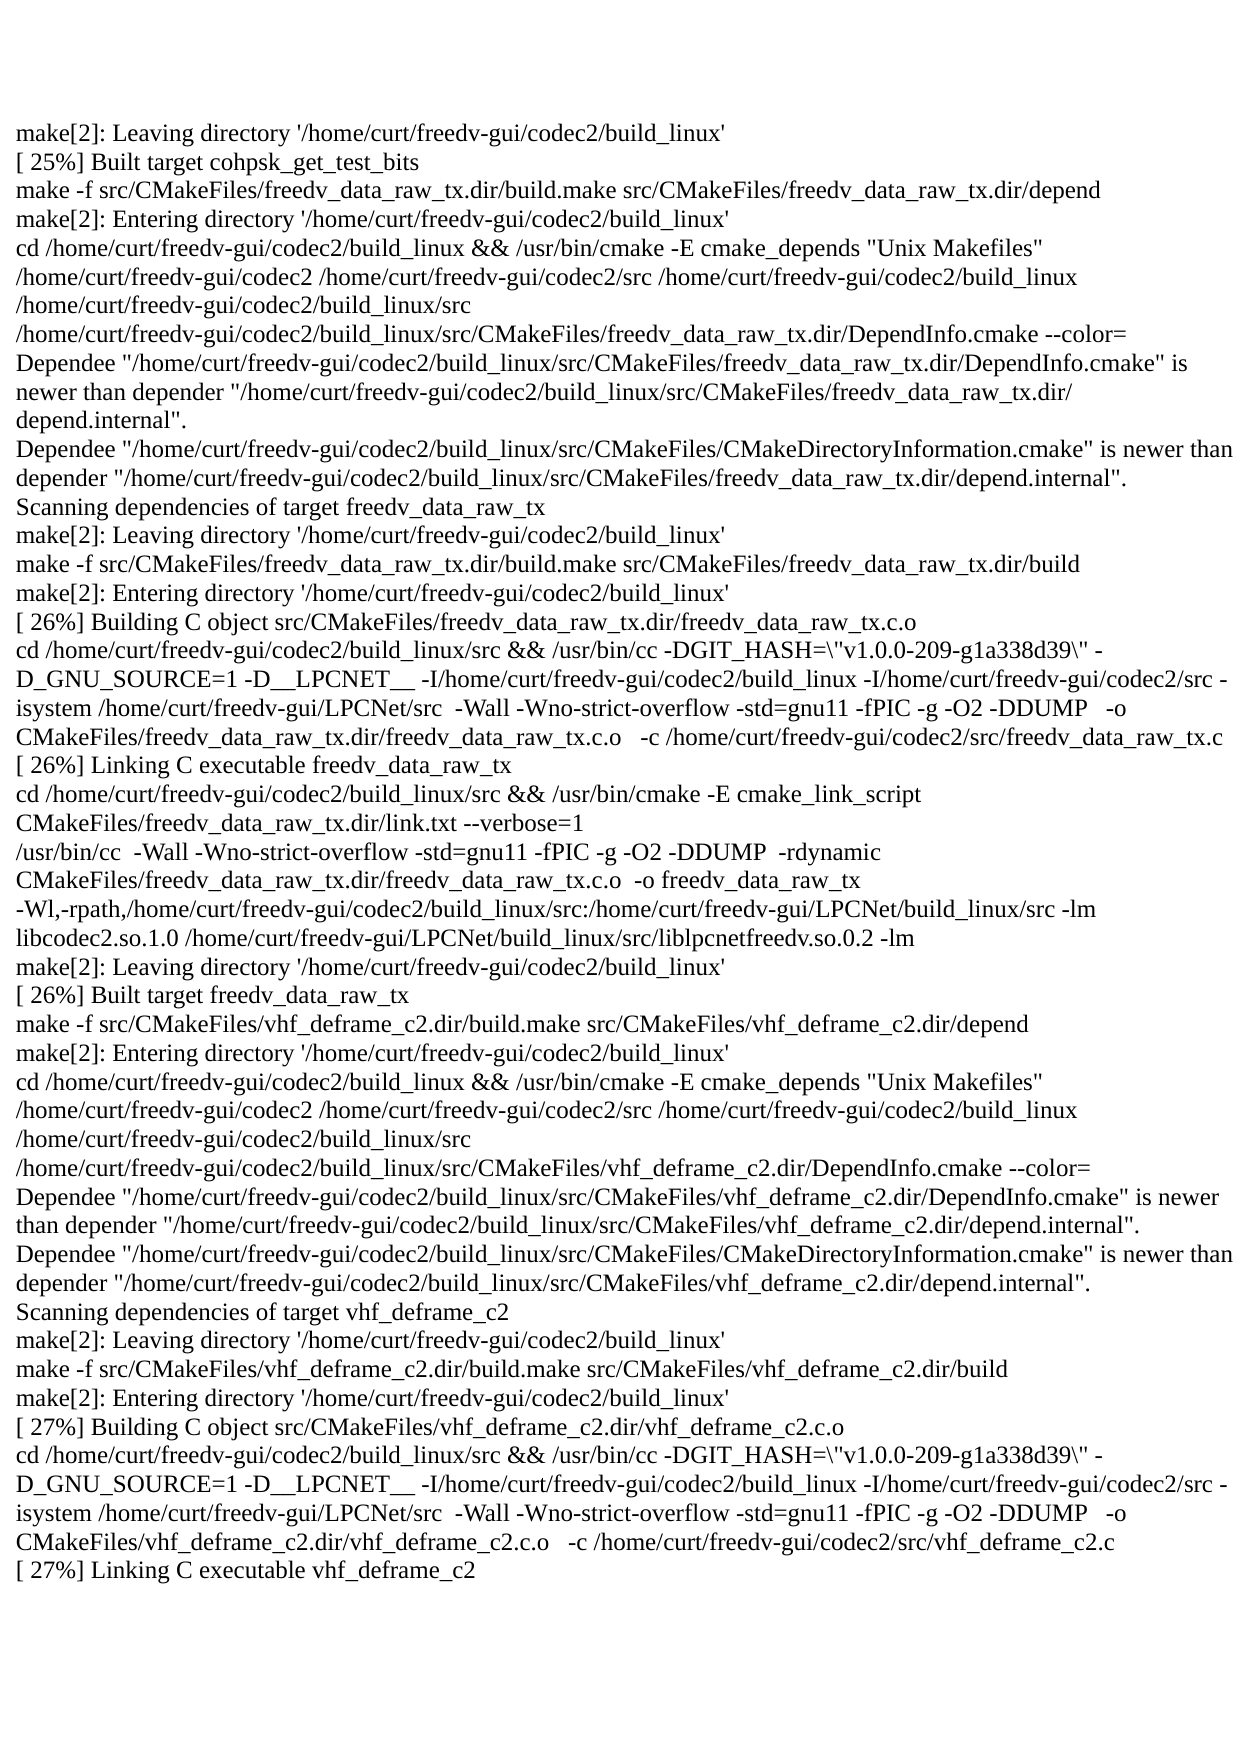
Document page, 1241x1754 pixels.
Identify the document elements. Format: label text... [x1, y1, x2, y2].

text make[2]: Entering directory '/home/curt/freedv-gui/codec2/build_linux' [16, 1383, 1234, 1412]
text cd /home/curt/freedv-gui/codec2/build_linux && /usr/bin/cmake -E cmake_depends "Unix Makefiles" /home/curt/freedv-gui/codec2 /home/curt/freedv-gui/codec2/src /home/curt/freedv-gui/codec2/build_linux /home/curt/freedv-gui/codec2/build_linux/src /home/curt/freedv-gui/codec2/build_linux/src/CMakeFiles/freedv_data_raw_tx.dir/DependInfo.cmake --color= [16, 233, 1234, 348]
text [ 27%] Building C object src/CMakeFiles/vhf_deframe_c2.dir/vhf_deframe_c2.c.o [16, 1412, 1234, 1441]
text [ 27%] Linking C executable vhf_deframe_c2 [16, 1556, 1234, 1584]
text cd /home/curt/freedv-gui/codec2/build_linux/src && /usr/bin/cc -DGIT_HASH=\"v1.0.0-209-g1a338d39\" -D_GNU_SOURCE=1 -D__LPCNET__ -I/home/curt/freedv-gui/codec2/build_linux -I/home/curt/freedv-gui/codec2/src -isystem /home/curt/freedv-gui/LPCNet/src -Wall -Wno-strict-overflow -std=gnu11 -fPIC -g -O2 -DDUMP -o CMakeFiles/freedv_data_raw_tx.dir/freedv_data_raw_tx.c.o -c /home/curt/freedv-gui/codec2/src/freedv_data_raw_tx.c [16, 636, 1234, 751]
text make[2]: Leaving directory '/home/curt/freedv-gui/codec2/build_linux' [16, 118, 1234, 147]
text cd /home/curt/freedv-gui/codec2/build_linux && /usr/bin/cmake -E cmake_depends "Unix Makefiles" /home/curt/freedv-gui/codec2 /home/curt/freedv-gui/codec2/src /home/curt/freedv-gui/codec2/build_linux /home/curt/freedv-gui/codec2/build_linux/src /home/curt/freedv-gui/codec2/build_linux/src/CMakeFiles/vhf_deframe_c2.dir/DependInfo.cmake --color= [16, 1067, 1234, 1182]
text cd /home/curt/freedv-gui/codec2/build_linux/src && /usr/bin/cmake -E cmake_link_script CMakeFiles/freedv_data_raw_tx.dir/link.txt --verbose=1 [16, 779, 1234, 837]
text Scanning dependencies of target vhf_deframe_c2 [16, 1297, 1234, 1326]
text make -f src/CMakeFiles/freedv_data_raw_tx.dir/build.make src/CMakeFiles/freedv_data_raw_tx.dir/build [16, 549, 1234, 578]
text [ 26%] Building C object src/CMakeFiles/freedv_data_raw_tx.dir/freedv_data_raw_tx.c.o [16, 607, 1234, 636]
text [ 26%] Linking C executable freedv_data_raw_tx [16, 751, 1234, 779]
text make[2]: Leaving directory '/home/curt/freedv-gui/codec2/build_linux' [16, 1326, 1234, 1354]
text [ 25%] Built target cohpsk_get_test_bits [16, 147, 1234, 176]
text [ 26%] Built target freedv_data_raw_tx [16, 981, 1234, 1009]
text Dependee "/home/curt/freedv-gui/codec2/build_linux/src/CMakeFiles/freedv_data_raw_tx.dir/DependInfo.cmake" is newer than depender "/home/curt/freedv-gui/codec2/build_linux/src/CMakeFiles/freedv_data_raw_tx.dir/depend.internal". [16, 348, 1234, 434]
text /usr/bin/cc -Wall -Wno-strict-overflow -std=gnu11 -fPIC -g -O2 -DDUMP -rdynamic CMakeFiles/freedv_data_raw_tx.dir/freedv_data_raw_tx.c.o -o freedv_data_raw_tx -Wl,-rpath,/home/curt/freedv-gui/codec2/build_linux/src:/home/curt/freedv-gui/LPCNet/build_linux/src -lm libcodec2.so.1.0 /home/curt/freedv-gui/LPCNet/build_linux/src/liblpcnetfreedv.so.0.2 -lm [16, 837, 1234, 952]
text Scanning dependencies of target freedv_data_raw_tx [16, 492, 1234, 521]
text make[2]: Entering directory '/home/curt/freedv-gui/codec2/build_linux' [16, 1038, 1234, 1067]
text make -f src/CMakeFiles/freedv_data_raw_tx.dir/build.make src/CMakeFiles/freedv_data_raw_tx.dir/depend [16, 176, 1234, 204]
text make[2]: Entering directory '/home/curt/freedv-gui/codec2/build_linux' [16, 578, 1234, 607]
text Dependee "/home/curt/freedv-gui/codec2/build_linux/src/CMakeFiles/CMakeDirectoryInformation.cmake" is newer than depender "/home/curt/freedv-gui/codec2/build_linux/src/CMakeFiles/vhf_deframe_c2.dir/depend.internal". [16, 1239, 1234, 1297]
text make[2]: Leaving directory '/home/curt/freedv-gui/codec2/build_linux' [16, 521, 1234, 549]
text cd /home/curt/freedv-gui/codec2/build_linux/src && /usr/bin/cc -DGIT_HASH=\"v1.0.0-209-g1a338d39\" -D_GNU_SOURCE=1 -D__LPCNET__ -I/home/curt/freedv-gui/codec2/build_linux -I/home/curt/freedv-gui/codec2/src -isystem /home/curt/freedv-gui/LPCNet/src -Wall -Wno-strict-overflow -std=gnu11 -fPIC -g -O2 -DDUMP -o CMakeFiles/vhf_deframe_c2.dir/vhf_deframe_c2.c.o -c /home/curt/freedv-gui/codec2/src/vhf_deframe_c2.c [16, 1441, 1234, 1556]
text Dependee "/home/curt/freedv-gui/codec2/build_linux/src/CMakeFiles/CMakeDirectoryInformation.cmake" is newer than depender "/home/curt/freedv-gui/codec2/build_linux/src/CMakeFiles/freedv_data_raw_tx.dir/depend.internal". [16, 434, 1234, 492]
text Dependee "/home/curt/freedv-gui/codec2/build_linux/src/CMakeFiles/vhf_deframe_c2.dir/DependInfo.cmake" is newer than depender "/home/curt/freedv-gui/codec2/build_linux/src/CMakeFiles/vhf_deframe_c2.dir/depend.internal". [16, 1182, 1234, 1239]
text make[2]: Leaving directory '/home/curt/freedv-gui/codec2/build_linux' [16, 952, 1234, 981]
text make -f src/CMakeFiles/vhf_deframe_c2.dir/build.make src/CMakeFiles/vhf_deframe_c2.dir/build [16, 1354, 1234, 1383]
text make -f src/CMakeFiles/vhf_deframe_c2.dir/build.make src/CMakeFiles/vhf_deframe_c2.dir/depend [16, 1009, 1234, 1038]
text make[2]: Entering directory '/home/curt/freedv-gui/codec2/build_linux' [16, 204, 1234, 233]
